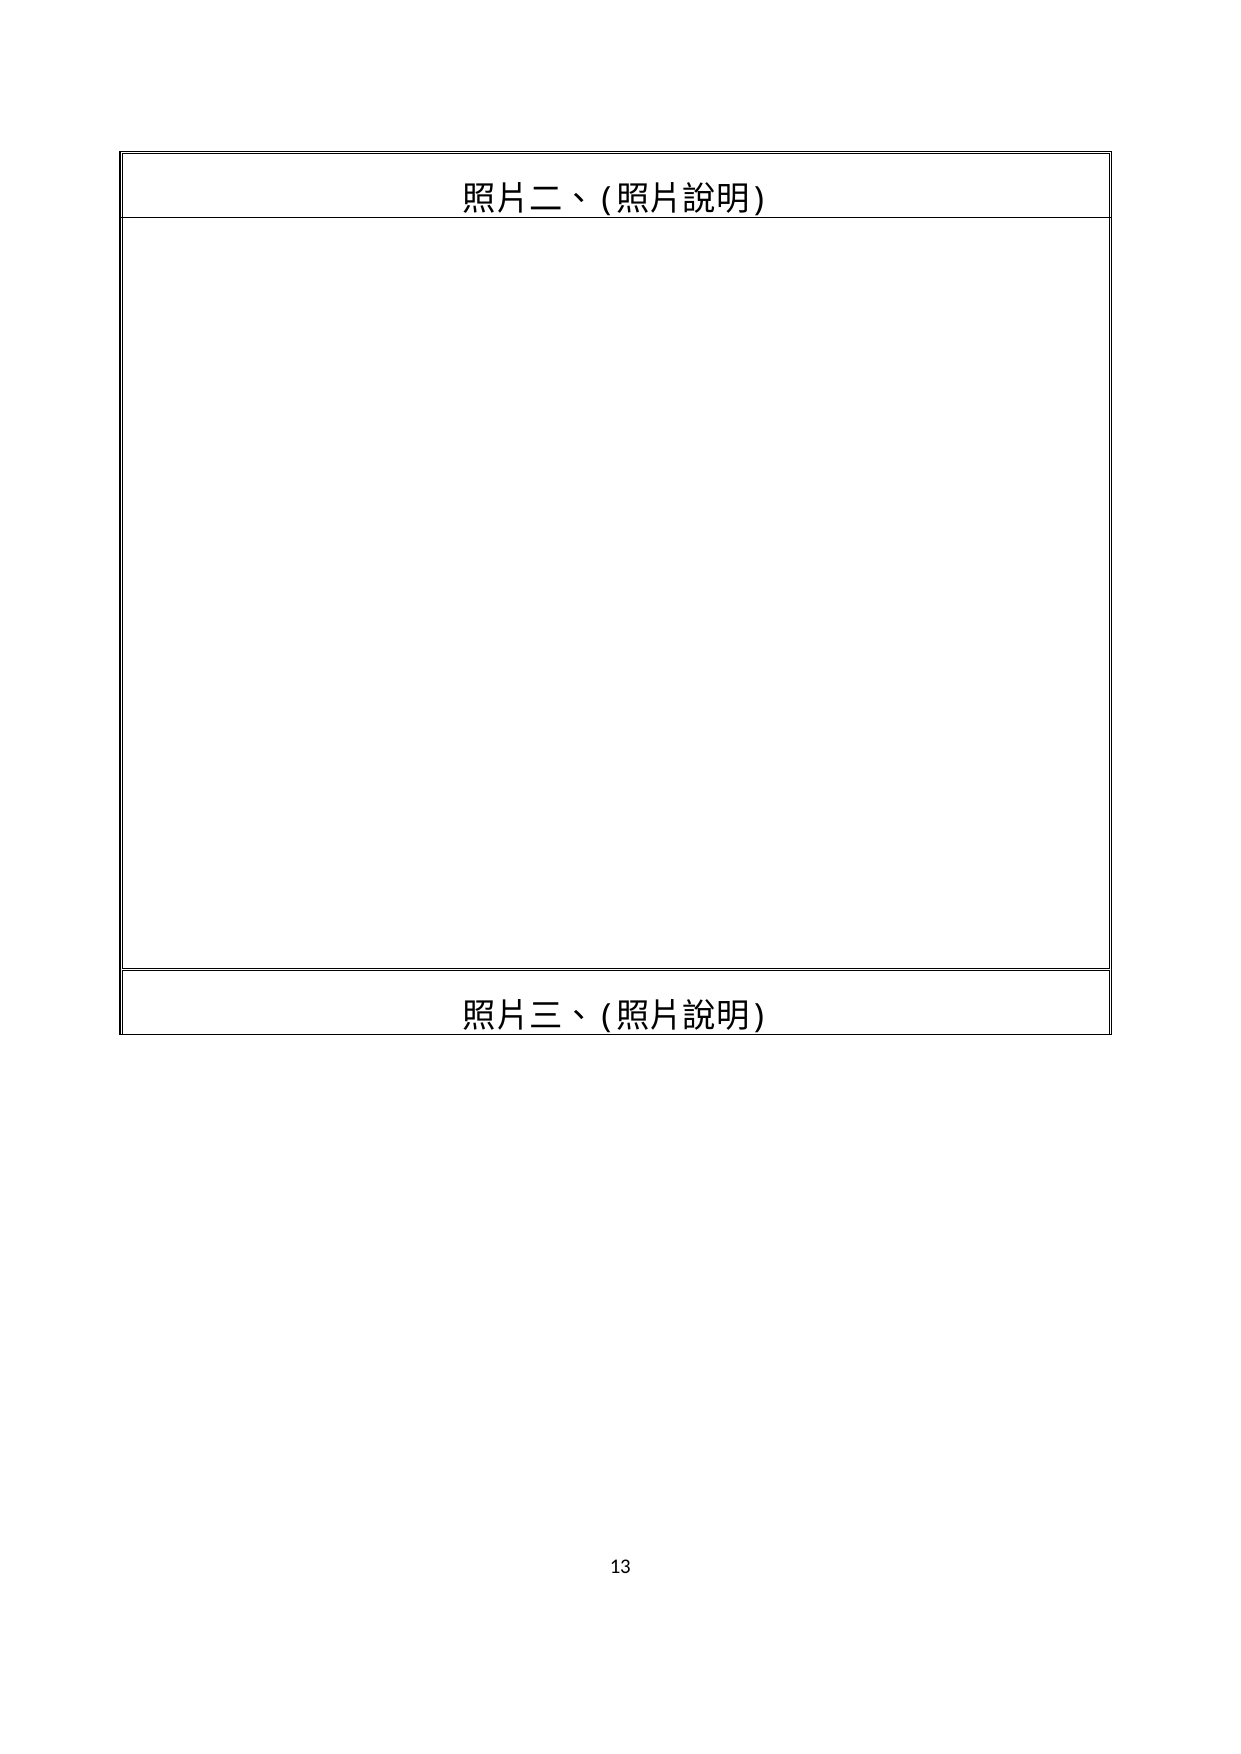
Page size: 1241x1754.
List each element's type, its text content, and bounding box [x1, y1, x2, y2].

table_cell 照片三、(照片說明) [123, 971, 1109, 1033]
table_cell [123, 218, 1109, 968]
table_header 照片二、(照片說明) [123, 154, 1109, 217]
